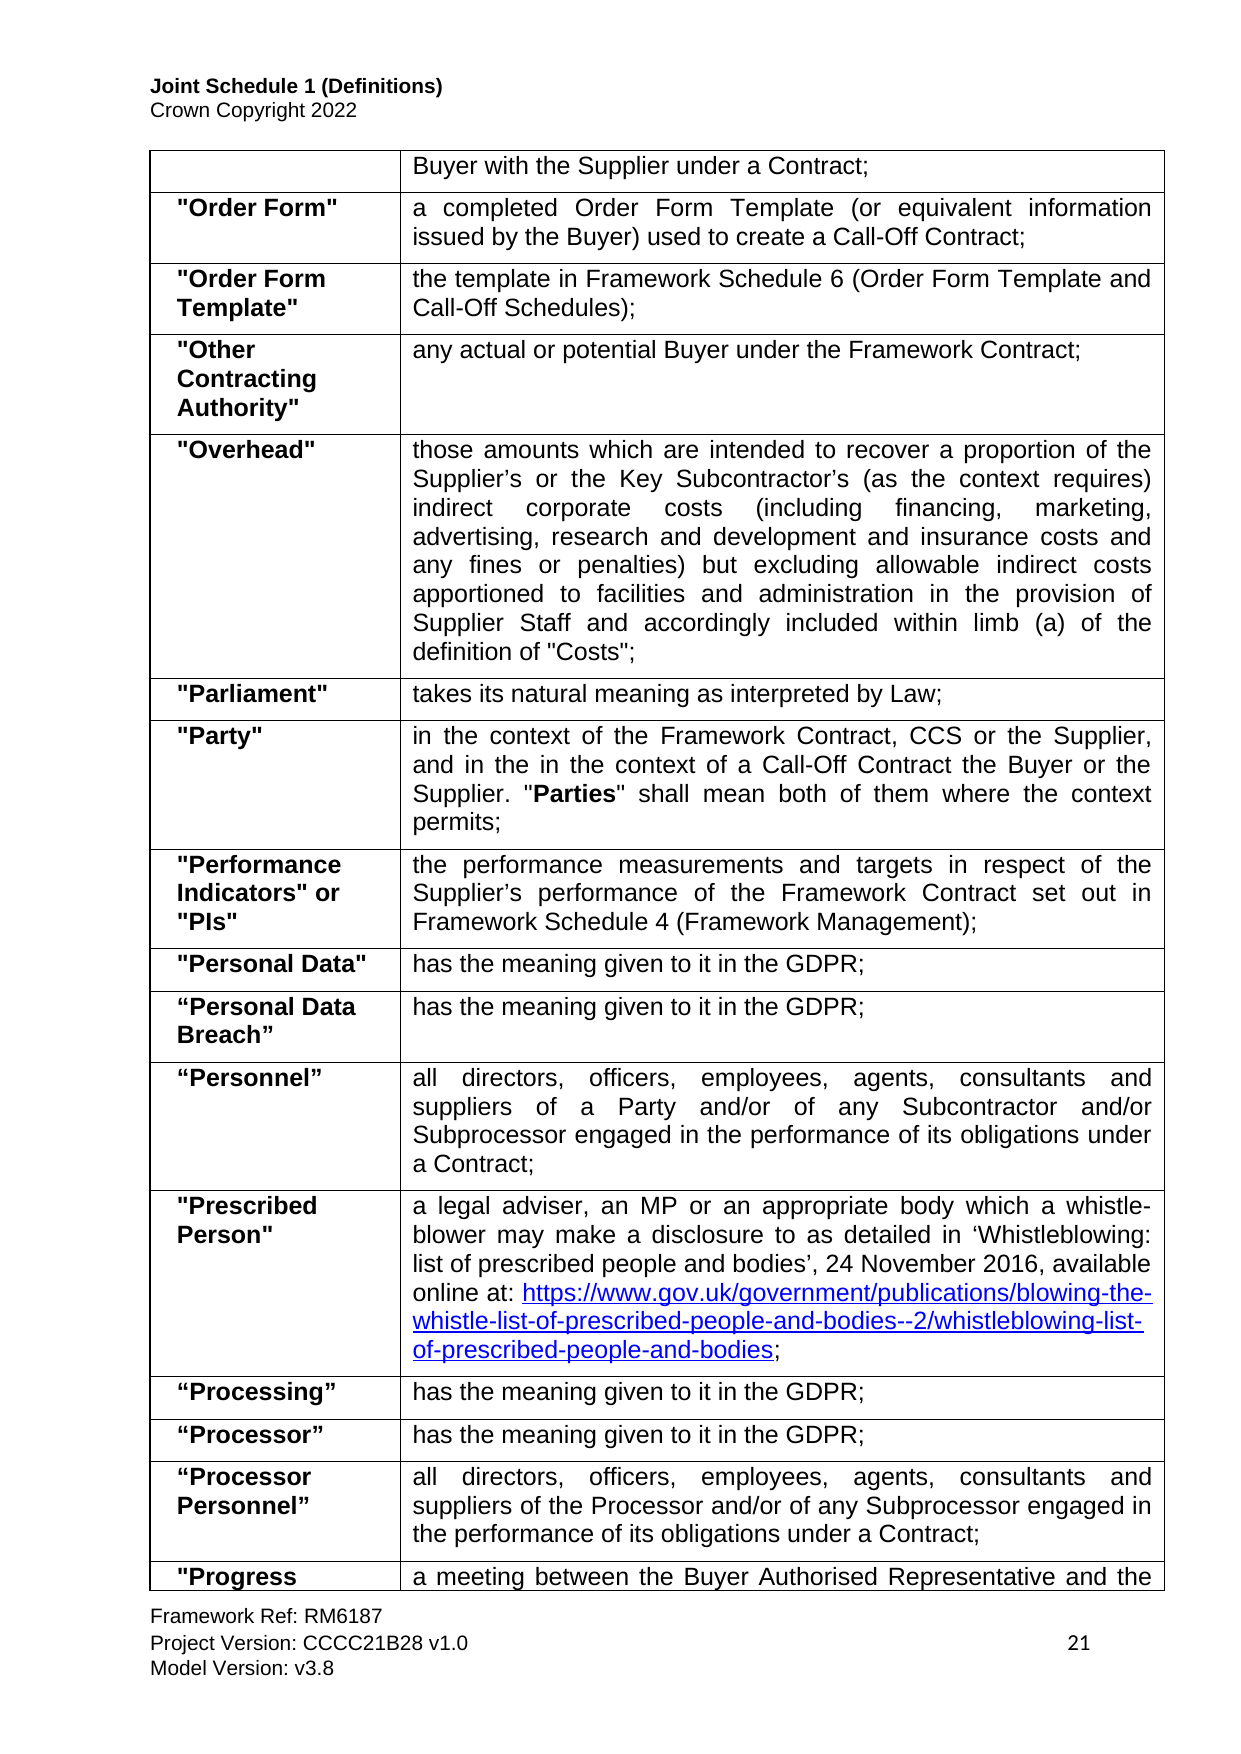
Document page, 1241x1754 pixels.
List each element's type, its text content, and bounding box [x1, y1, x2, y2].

table_cell the performance measurements and targets in respect of the Supplier’s performance of the Framework Contract set out in Framework Schedule 4 (Framework Management); [401, 850, 1164, 948]
table_cell any actual or potential Buyer under the Framework Contract; [401, 335, 1164, 434]
table_cell “Processor” [151, 1420, 400, 1461]
table_cell all directors, officers, employees, agents, consultants and suppliers of a Party and/or of any Subcontractor and/or Subprocessor engaged in the performance of its obligations under a Contract; [401, 1063, 1164, 1190]
table_cell in the context of the Framework Contract, CCS or the Supplier, and in the in the context of a Call-Off Contract the Buyer or the Supplier. "Parties" shall mean both of them where the context permits; [401, 721, 1164, 848]
table_cell "Personal Data" [151, 949, 400, 991]
table_cell has the meaning given to it in the GDPR; [401, 1377, 1164, 1418]
table_cell "Prescribed Person" [151, 1191, 400, 1376]
table_cell “Processor Personnel” [151, 1462, 400, 1561]
table_cell "Performance Indicators" or "PIs" [151, 850, 400, 948]
table_cell those amounts which are intended to recover a proportion of the Supplier’s or the Key Subcontractor’s (as the context requires) indirect corporate costs (including financing, marketing, advertising, research and development and insurance costs and any fines or penalties) but excluding allowable indirect costs apportioned to facilities and administration in the provision of Supplier Staff and accordingly included within limb (a) of the definition of "Costs"; [401, 435, 1164, 678]
table_cell “Personal Data Breach” [151, 992, 400, 1062]
table_cell has the meaning given to it in the GDPR; [401, 1420, 1164, 1461]
table_cell "Order Form" [151, 193, 400, 263]
table_cell a legal adviser, an MP or an appropriate body which a whistle-blower may make a disclosure to as detailed in ‘Whistleblowing: list of prescribed people and bodies’, 24 November 2016, available online at: https://www.gov.uk/government/publications/blowing-the-whistle-list-of-prescribed-people-and-bodies--2/whistleblowing-list-of-prescribed-people-and-bodies; [401, 1191, 1164, 1376]
table_cell a meeting between the Buyer Authorised Representative and the [401, 1562, 1164, 1590]
table_cell has the meaning given to it in the GDPR; [401, 949, 1164, 991]
table_cell [151, 151, 400, 192]
table_cell “Personnel” [151, 1063, 400, 1190]
table_cell has the meaning given to it in the GDPR; [401, 992, 1164, 1062]
table_cell "Order Form Template" [151, 264, 400, 334]
table_cell “Processing” [151, 1377, 400, 1418]
table_cell all directors, officers, employees, agents, consultants and suppliers of the Processor and/or of any Subprocessor engaged in the performance of its obligations under a Contract; [401, 1462, 1164, 1561]
table_cell the template in Framework Schedule 6 (Order Form Template and Call-Off Schedules); [401, 264, 1164, 334]
table_cell "Party" [151, 721, 400, 848]
table_cell a completed Order Form Template (or equivalent information issued by the Buyer) used to create a Call-Off Contract; [401, 193, 1164, 263]
table_cell takes its natural meaning as interpreted by Law; [401, 679, 1164, 720]
table_cell "Progress [151, 1562, 400, 1590]
table_cell Buyer with the Supplier under a Contract; [401, 151, 1164, 192]
table_cell "Overhead" [151, 435, 400, 678]
table_cell "Other Contracting Authority" [151, 335, 400, 434]
table_cell "Parliament" [151, 679, 400, 720]
